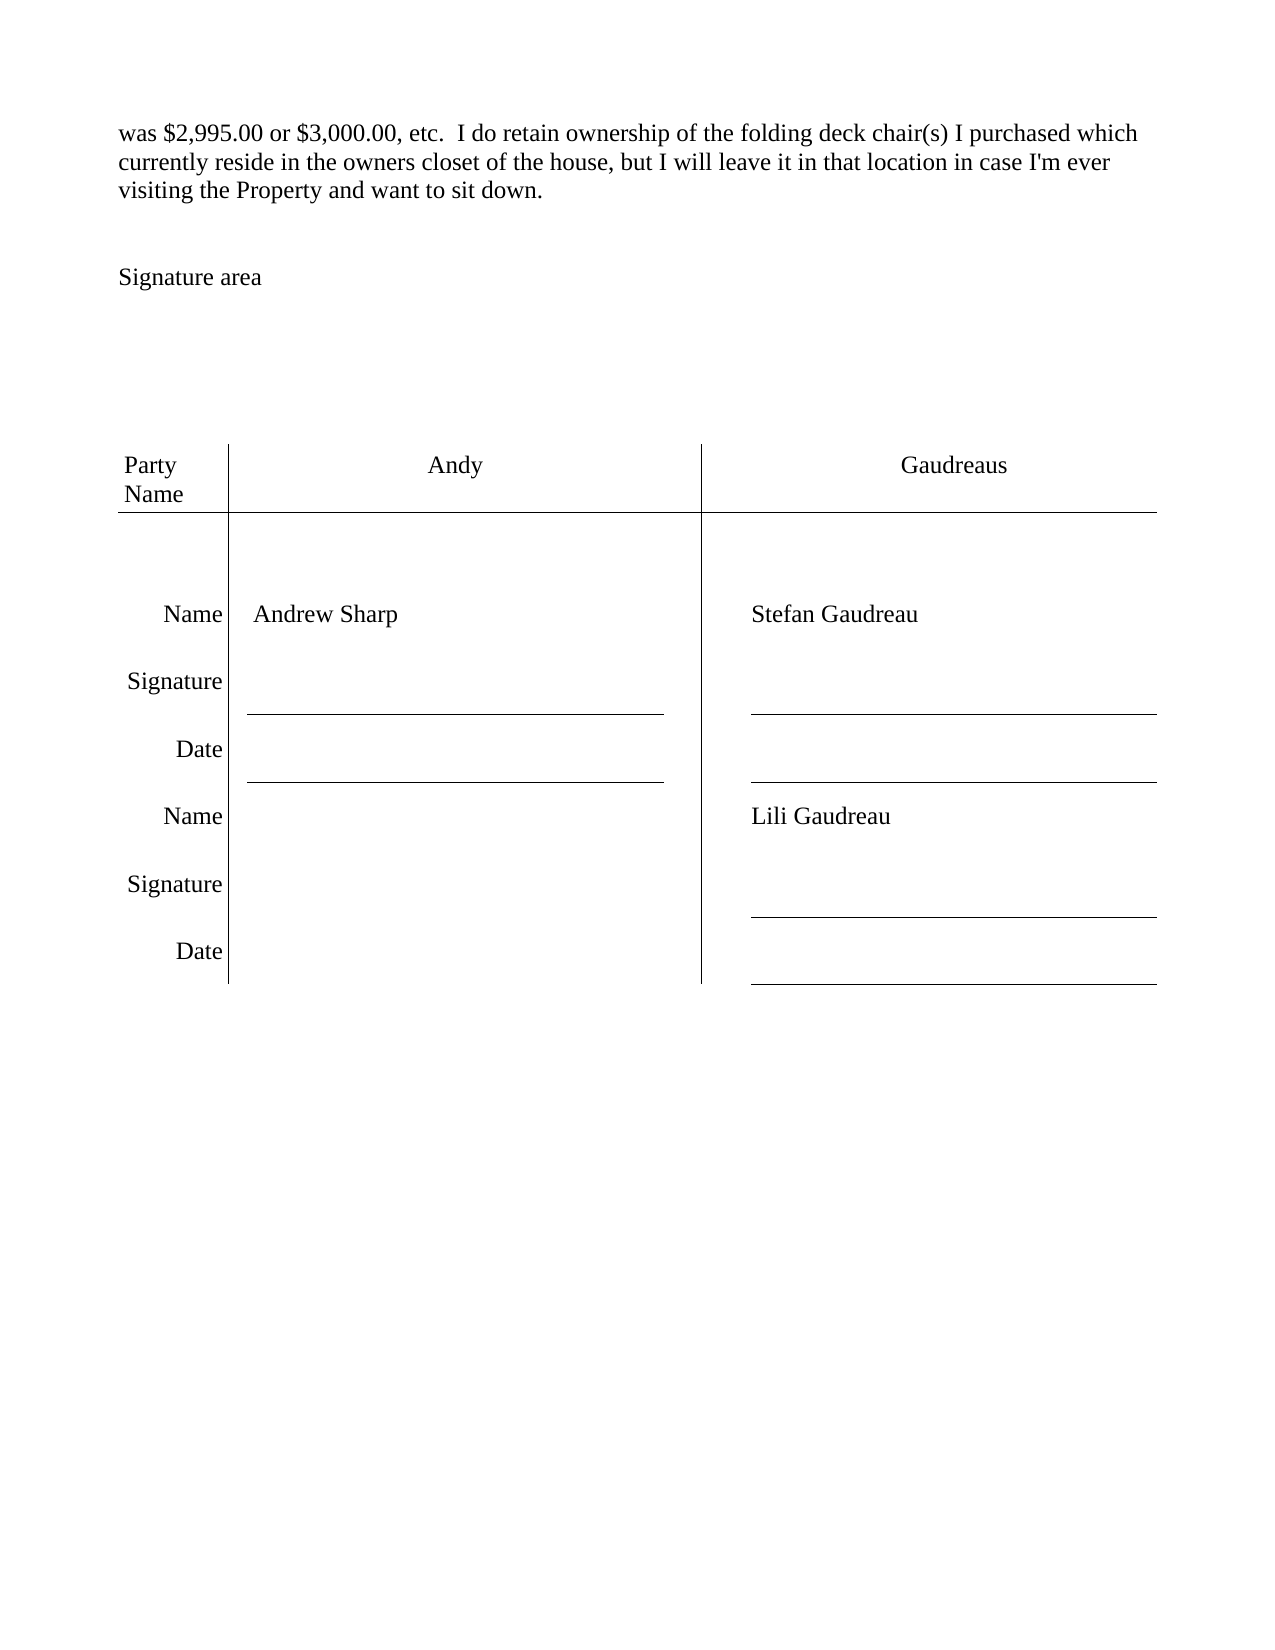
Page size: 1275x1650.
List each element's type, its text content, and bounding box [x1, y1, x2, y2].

table_cell [751, 918, 1157, 984]
table_cell [751, 513, 1157, 579]
table_cell [247, 647, 663, 714]
table_cell [229, 782, 247, 849]
table_header [247, 377, 663, 444]
table_cell [664, 579, 701, 647]
table_cell [247, 715, 663, 782]
text Signature area [118, 262, 1157, 291]
table_cell [229, 579, 247, 647]
table_cell Andrew Sharp [247, 579, 663, 647]
table_cell [247, 513, 663, 579]
table_cell [664, 647, 701, 714]
table_header [118, 377, 228, 444]
table_cell [229, 714, 247, 782]
table_header [751, 377, 1157, 444]
table_cell [247, 783, 663, 849]
table_cell [702, 513, 751, 579]
table_cell [229, 849, 247, 917]
table_cell [702, 647, 751, 714]
table_cell [664, 714, 701, 782]
table_header [228, 377, 247, 444]
table_cell [702, 714, 751, 782]
table_cell Signature [118, 647, 228, 714]
table_cell [247, 917, 663, 984]
table_cell [751, 647, 1157, 714]
table_cell Name [118, 579, 228, 647]
table_cell [664, 782, 701, 849]
table_cell [229, 513, 247, 579]
table_cell [664, 849, 701, 917]
table_cell [118, 513, 228, 579]
table_cell [702, 579, 751, 647]
table_cell [751, 715, 1157, 782]
table_cell [664, 917, 701, 984]
table_cell [664, 513, 701, 579]
table_cell Date [118, 714, 228, 782]
table_cell [664, 444, 701, 512]
table_cell [229, 647, 247, 714]
table_cell Gaudreaus [751, 444, 1157, 512]
table_cell [247, 849, 663, 917]
table_cell [229, 444, 247, 512]
table_cell Lili Gaudreau [751, 783, 1157, 849]
table_cell [229, 917, 247, 984]
table_cell Date [118, 917, 228, 984]
text was $2,995.00 or $3,000.00, etc. I do retain ownership of the folding deck chair(s) I purchased which currently reside in the owners closet of the house, but I will leave it in that location in case I'm ever visiting the Property and want to sit down. [118, 118, 1157, 204]
table_cell Stefan Gaudreau [751, 579, 1157, 647]
table_cell Party Name [118, 444, 228, 512]
table_cell [702, 782, 751, 849]
table_header [701, 377, 751, 444]
table_cell [702, 917, 751, 984]
table_header [664, 377, 701, 444]
table_cell Name [118, 782, 228, 849]
table_cell Signature [118, 849, 228, 917]
table_cell [702, 849, 751, 917]
table_cell [751, 849, 1157, 917]
table_cell Andy [247, 444, 663, 512]
table_cell [702, 444, 751, 512]
